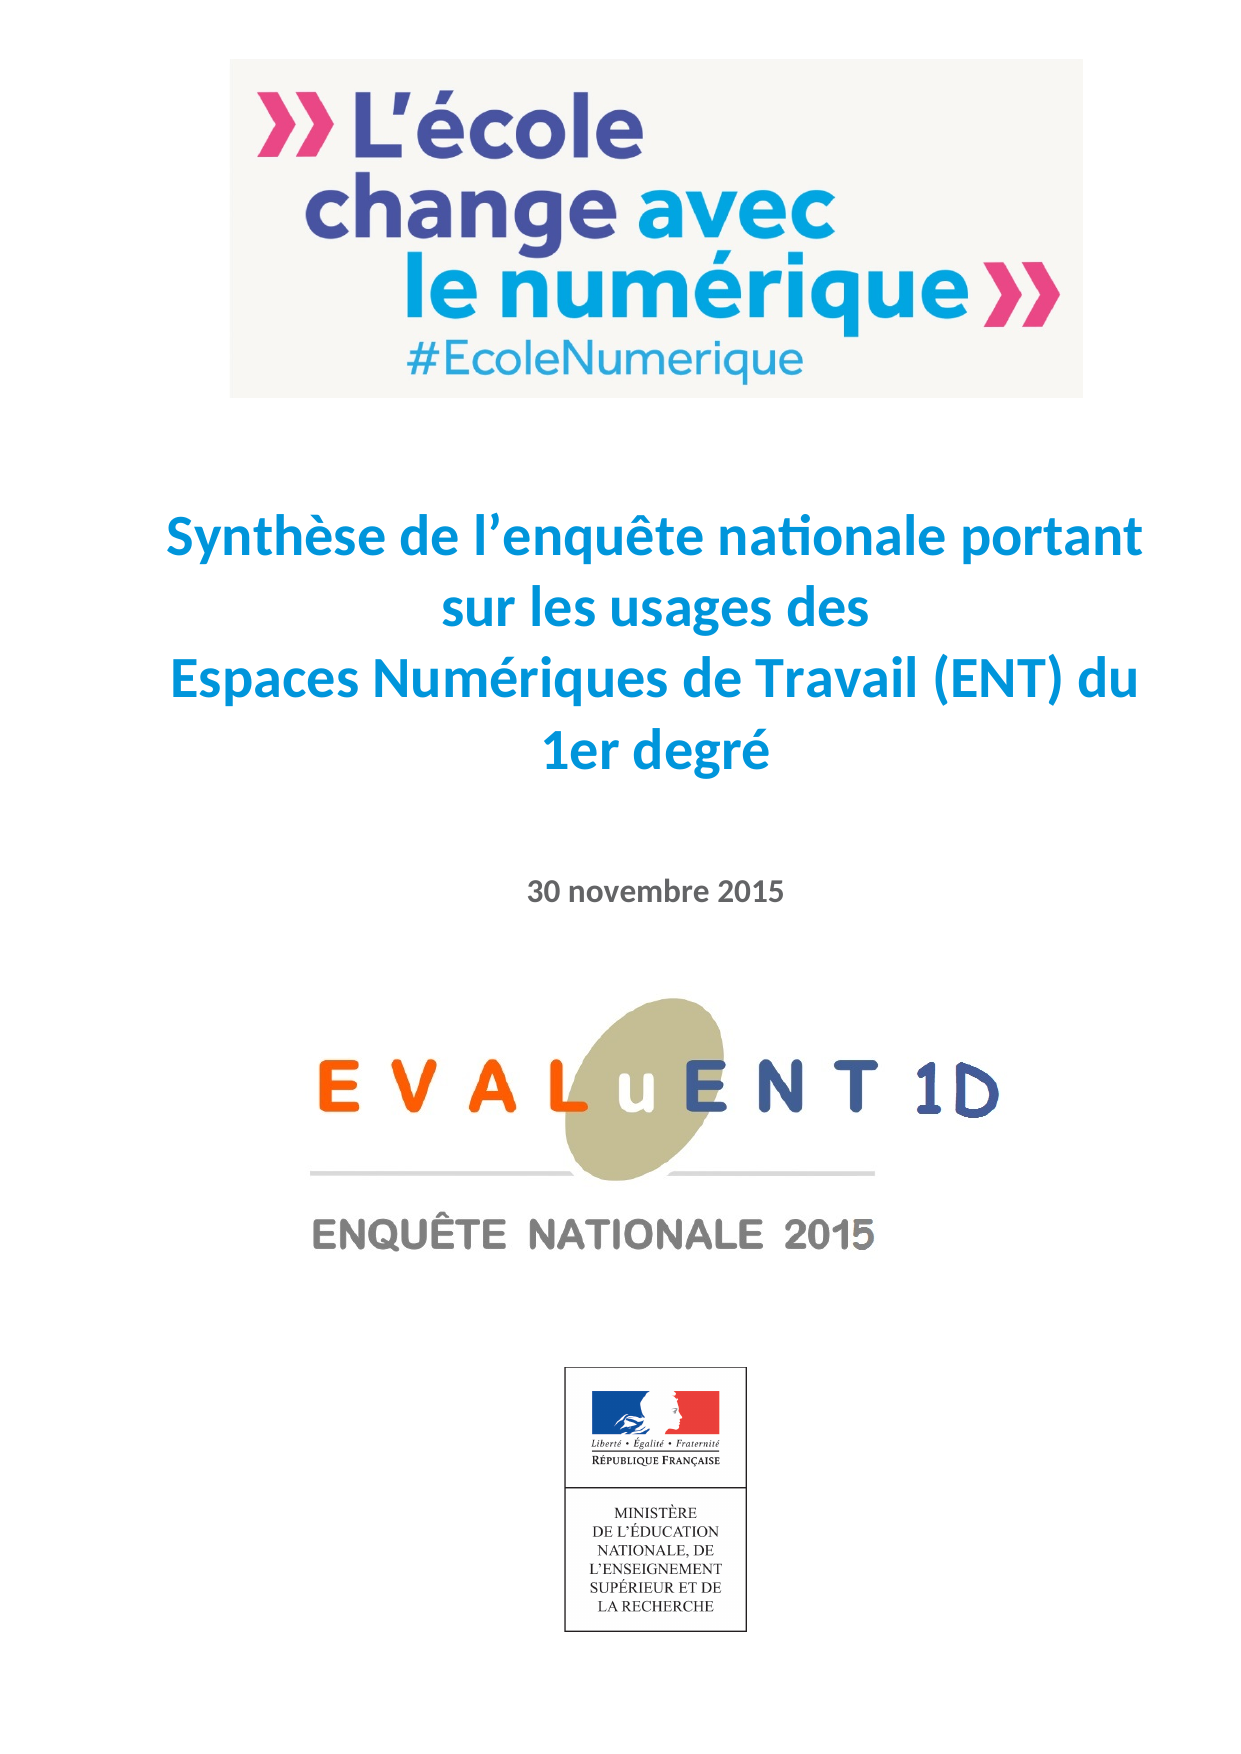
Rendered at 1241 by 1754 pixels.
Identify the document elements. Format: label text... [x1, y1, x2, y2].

text Synthèse de l’enquête nationale portant sur les usages des Espaces Numériques de Travail (ENT) du 1er degré [148, 499, 1163, 784]
text 30 novembre 2015 [148, 869, 1163, 910]
